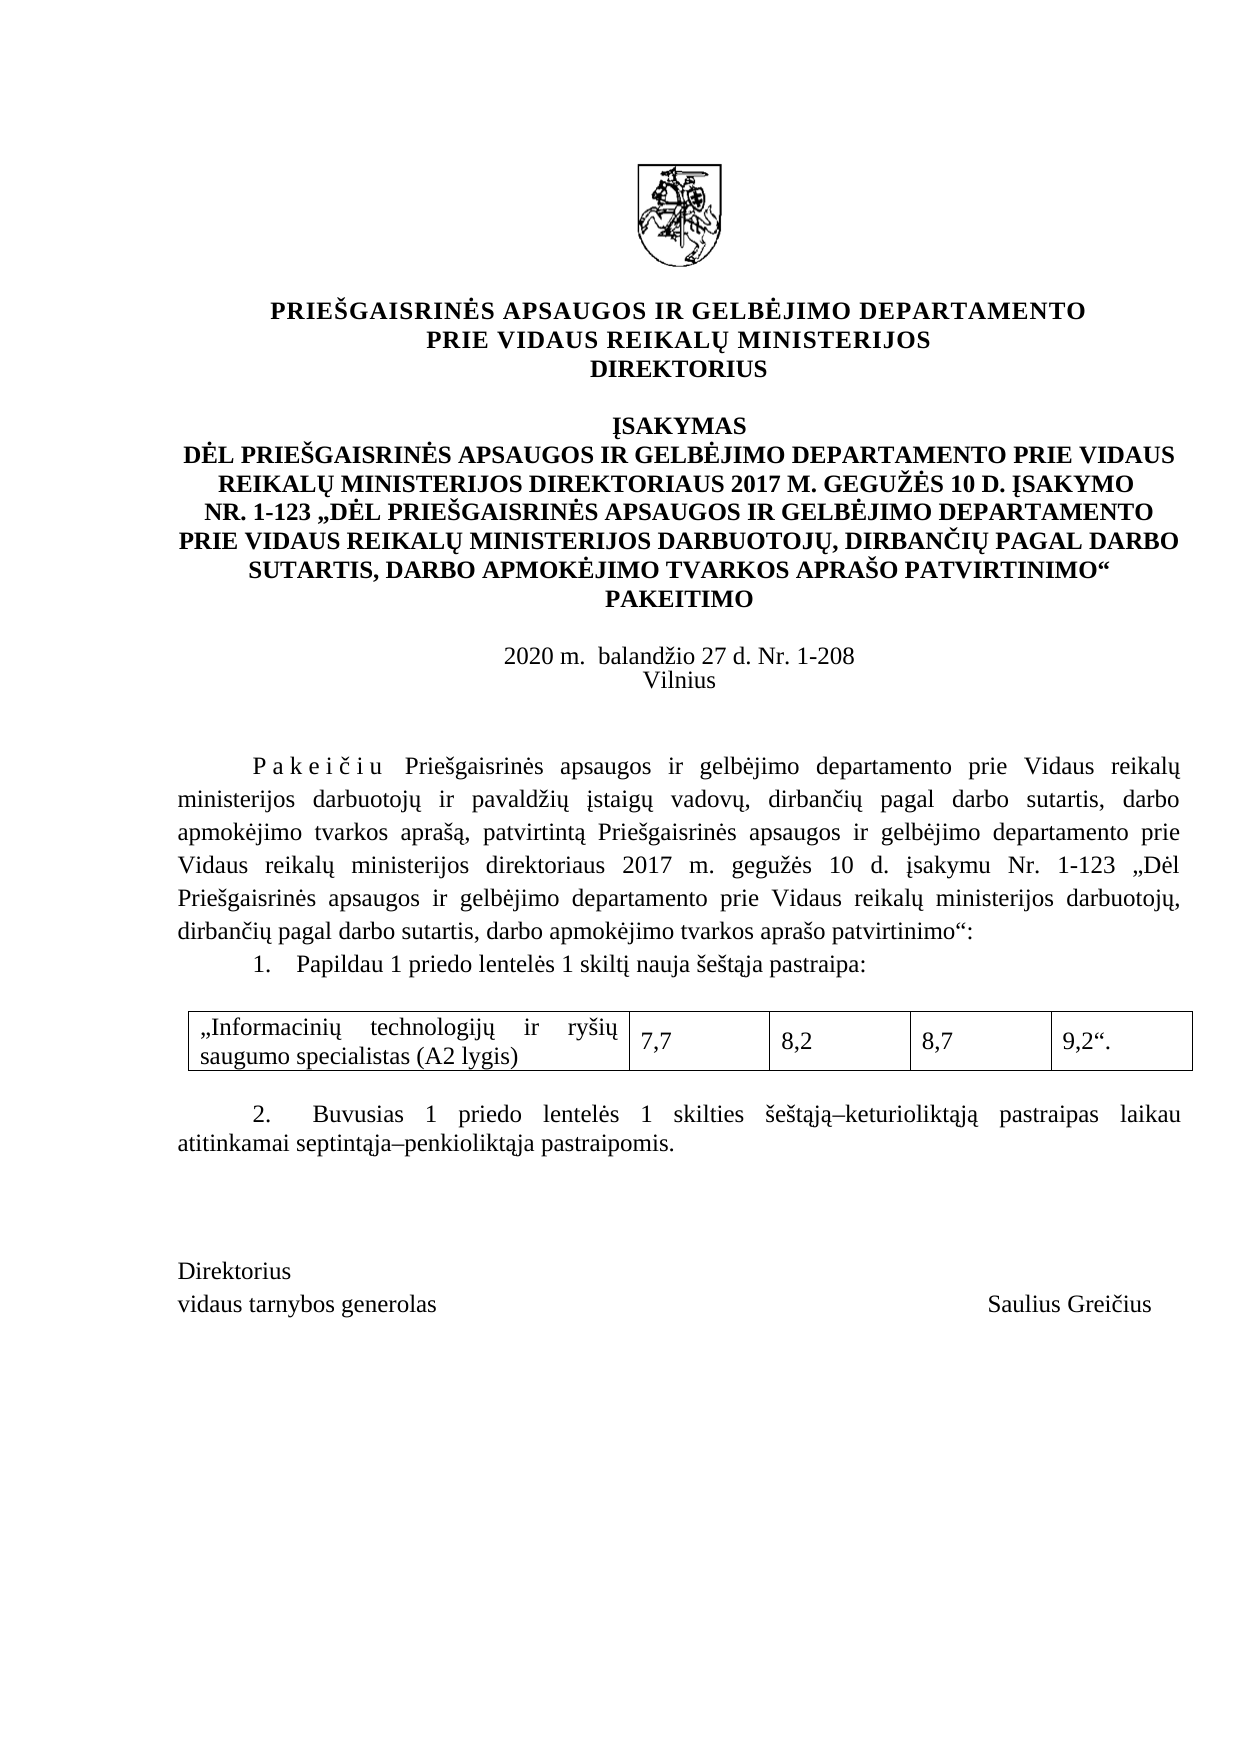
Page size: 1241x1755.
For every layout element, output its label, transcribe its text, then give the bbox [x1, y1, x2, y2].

text ĮSAKYMAS [177, 411, 1181, 440]
text vidaus tarnybos generolas Saulius Greičius [177, 1289, 1181, 1318]
text DĖL PRIEŠGAISRINĖS APSAUGOS IR GELBĖJIMO DEPARTAMENTO PRIE VIDAUS REIKALŲ MINISTERIJOS DIREKTORIAUS 2017 M. GEGUŽĖS 10 D. ĮSAKYMO [177, 440, 1181, 497]
text 1. Papildau 1 priedo lentelės 1 skiltį nauja šeštąja pastraipa: [252, 949, 1181, 978]
table_header 7,7 [630, 1012, 769, 1069]
table_header 8,7 [911, 1012, 1051, 1069]
text 2020 m. balandžio 27 d. Nr. 1-208 [177, 641, 1181, 670]
text Direktorius [177, 1256, 1181, 1284]
text 2. Buvusias 1 priedo lentelės 1 skilties šeštąją–keturioliktąją pastraipas laikau atitinkamai septintąja–penkioliktąja pastraipomis. [177, 1099, 1181, 1157]
table_header 8,2 [770, 1012, 910, 1069]
text DIREKTORIUS [177, 354, 1180, 382]
text PRIEŠGAISRINĖS APSAUGOS IR GELBĖJIMO DEPARTAMENTO [177, 296, 1180, 325]
table_header „Informacinių technologijų ir ryšių saugumo specialistas (A2 lygis) [189, 1012, 629, 1069]
text PRIE VIDAUS REIKALŲ MINISTERIJOS [177, 325, 1180, 354]
text NR. 1-123 „DĖL PRIEŠGAISRINĖS APSAUGOS IR GELBĖJIMO DEPARTAMENTO PRIE VIDAUS REIKALŲ MINISTERIJOS DARBUOTOJŲ, DIRBANČIŲ PAGAL DARBO SUTARTIS, DARBO APMOKĖJIMO TVARKOS APRAŠO PATVIRTINIMO“ PAKEITIMO [177, 497, 1181, 612]
text Vilnius [177, 670, 1181, 693]
text Pakeičiu Priešgaisrinės apsaugos ir gelbėjimo departamento prie Vidaus reikalų ministerijos darbuotojų ir pavaldžių įstaigų vadovų, dirbančių pagal darbo sutartis, darbo apmokėjimo tvarkos aprašą, patvirtintą Priešgaisrinės apsaugos ir gelbėjimo departamento prie Vidaus reikalų ministerijos direktoriaus 2017 m. gegužės 10 d. įsakymu Nr. 1-123 „Dėl Priešgaisrinės apsaugos ir gelbėjimo departamento prie Vidaus reikalų ministerijos darbuotojų, dirbančių pagal darbo sutartis, darbo apmokėjimo tvarkos aprašo patvirtinimo“: [177, 751, 1181, 945]
table_header 9,2“. [1052, 1012, 1192, 1069]
